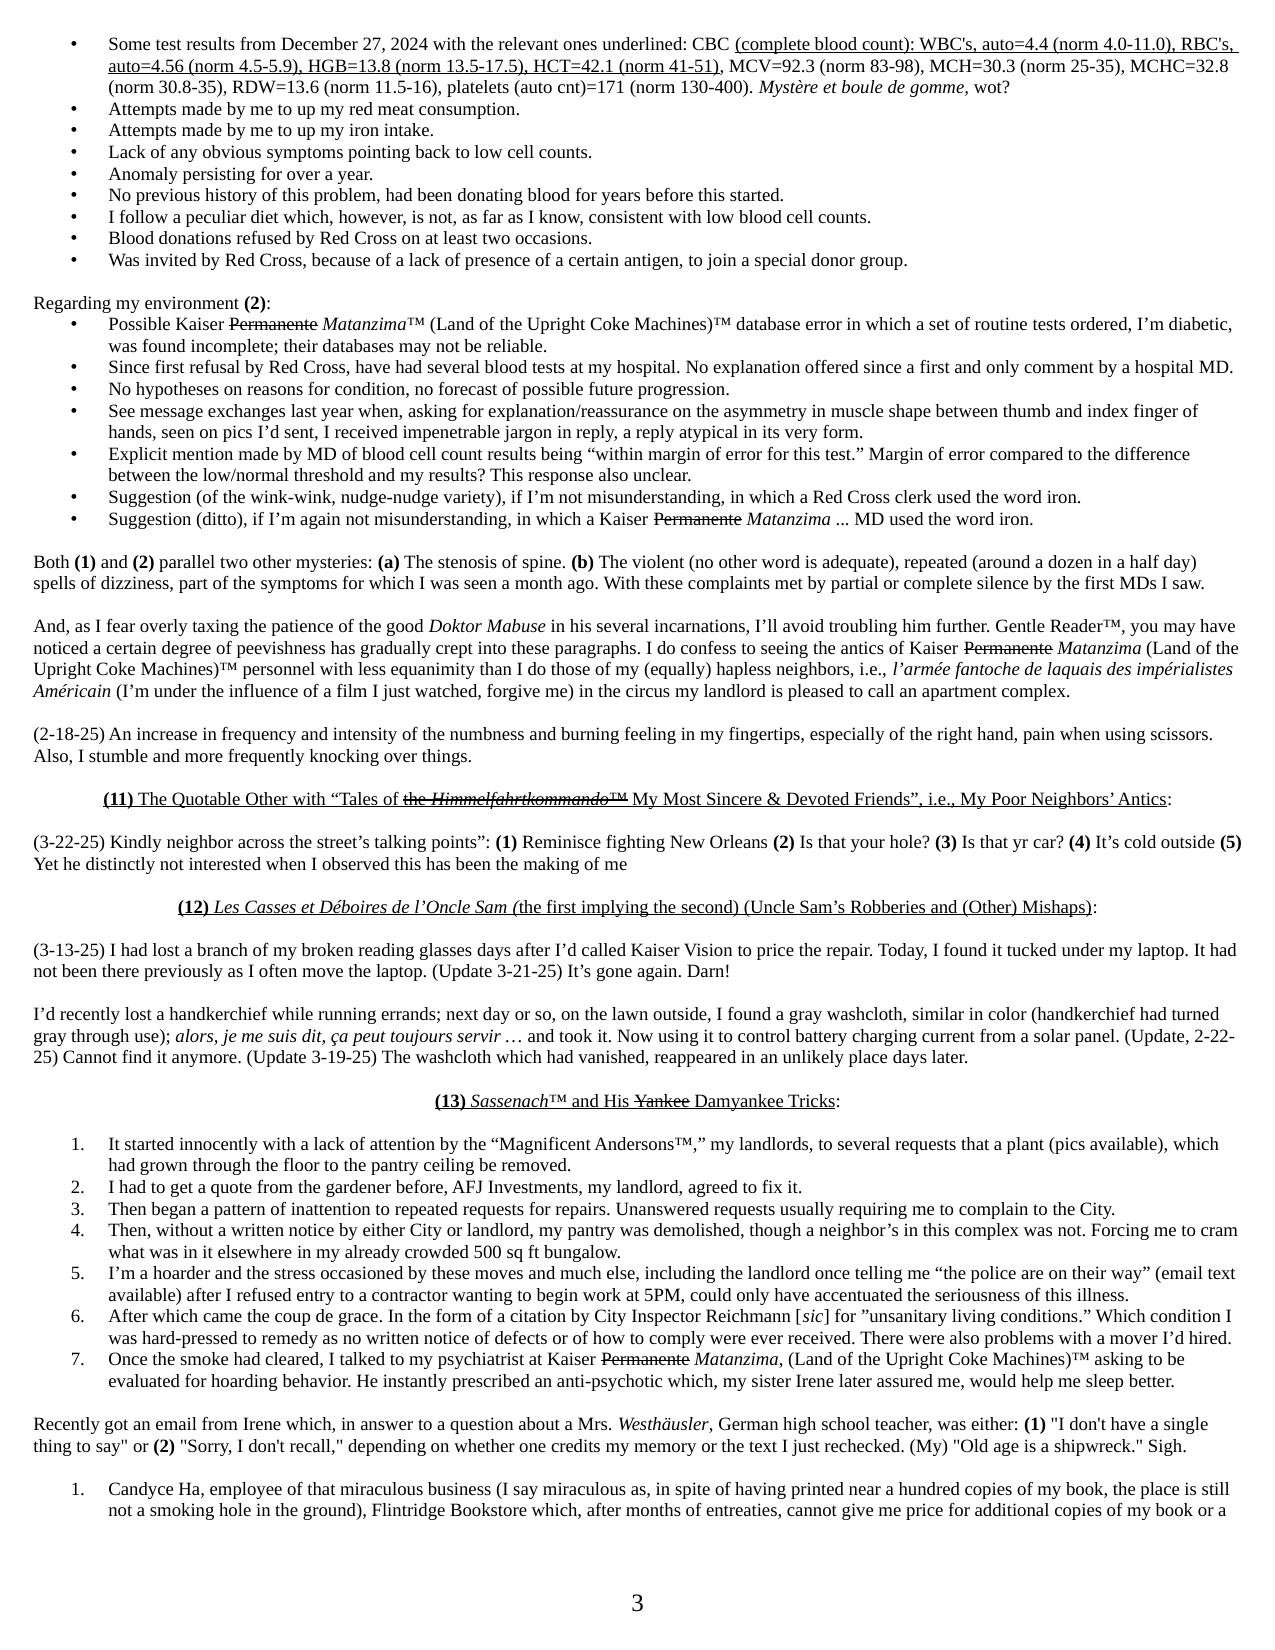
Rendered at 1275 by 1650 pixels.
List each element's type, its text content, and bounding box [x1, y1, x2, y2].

list Then, without a written notice by either City or landlord, my pantry was demolished, though a neighbor’s in this complex was not. Forcing me to cram what was in it elsewhere in my already crowded 500 sq ft bungalow. [71, 1219, 1242, 1262]
list Explicit mention made by MD of blood cell count results being “within margin of error for this test.” Margin of error compared to the difference between the low/normal threshold and my results? This response also unclear. [71, 443, 1242, 486]
text (12) Les Casses et Déboires de l’Oncle Sam (the first implying the second) (Uncle Sam’s Robberies and (Other) Mishaps): [33, 896, 1242, 917]
list Possible Kaiser Permanente Matanzima™ (Land of the Upright Coke Machines)™ database error in which a set of routine tests ordered, I’m diabetic, was found incomplete; their databases may not be reliable. [71, 313, 1242, 356]
text Recently got an email from Irene which, in answer to a question about a Mrs. Westhäusler, German high school teacher, was either: (1) "I don't have a single thing to say" or (2) "Sorry, I don't recall," depending on whether one credits my memory or the text I just rechecked. (My) "Old age is a shipwreck." Sigh. [33, 1413, 1242, 1456]
list Then began a pattern of inattention to repeated requests for repairs. Unanswered requests usually requiring me to complain to the City. [71, 1197, 1242, 1219]
text (11) The Quotable Other with “Tales of the Himmelfahrtkommando™ My Most Sincere & Devoted Friends”, i.e., My Poor Neighbors’ Antics: [33, 788, 1242, 809]
list No previous history of this problem, had been donating blood for years before this started. [71, 184, 1242, 206]
list Attempts made by me to up my red meat consumption. [71, 98, 1242, 119]
list Lack of any obvious symptoms pointing back to low cell counts. [71, 141, 1242, 162]
text Both (1) and (2) parallel two other mysteries: (a) The stenosis of spine. (b) The violent (no other word is adequate), repeated (around a dozen in a half day) spells of dizziness, part of the symptoms for which I was seen a month ago. With these complaints met by partial or complete silence by the first MDs I saw. [33, 551, 1242, 594]
list I had to get a quote from the gardener before, AFJ Investments, my landlord, agreed to fix it. [71, 1176, 1242, 1197]
list I’m a hoarder and the stress occasioned by these moves and much else, including the landlord once telling me “the police are on their way” (email text available) after I refused entry to a contractor wanting to begin work at 5PM, could only have accentuated the seriousness of this illness. [71, 1262, 1242, 1305]
list Suggestion (ditto), if I’m again not misunderstanding, in which a Kaiser Permanente Matanzima ... MD used the word iron. [71, 507, 1242, 529]
text (2-18-25) An increase in frequency and intensity of the numbness and burning feeling in my fingertips, especially of the right hand, pain when using scissors. Also, I stumble and more frequently knocking over things. [33, 723, 1242, 766]
list No hypotheses on reasons for condition, no forecast of possible future progression. [71, 378, 1242, 399]
text (3-13-25) I had lost a branch of my broken reading glasses days after I’d called Kaiser Vision to price the repair. Today, I found it tucked under my laptop. It had not been there previously as I often move the laptop. (Update 3-21-25) It’s gone again. Darn! [33, 939, 1242, 982]
list After which came the coup de grace. In the form of a citation by City Inspector Reichmann [sic] for ”unsanitary living conditions.” Which condition I was hard-pressed to remedy as no written notice of defects or of how to comply were ever received. There were also problems with a mover I’d hired. [71, 1305, 1242, 1348]
text I’d recently lost a handkerchief while running errands; next day or so, on the lawn outside, I found a gray washcloth, similar in color (handkerchief had turned gray through use); alors, je me suis dit, ça peut toujours servir … and took it. Now using it to control battery charging current from a solar panel. (Update, 2-22-25) Cannot find it anymore. (Update 3-19-25) The washcloth which had vanished, reappeared in an unlikely place days later. [33, 1003, 1242, 1068]
list I follow a peculiar diet which, however, is not, as far as I know, consistent with low blood cell counts. [71, 206, 1242, 227]
list Since first refusal by Red Cross, have had several blood tests at my hospital. No explanation offered since a first and only comment by a hospital MD. [71, 356, 1242, 378]
text (13) Sassenach™ and His Yankee Damyankee Tricks: [33, 1089, 1242, 1111]
text Regarding my environment (2): [33, 292, 1242, 313]
list Once the smoke had cleared, I talked to my psychiatrist at Kaiser Permanente Matanzima, (Land of the Upright Coke Machines)™ asking to be evaluated for hoarding behavior. He instantly prescribed an anti-psychotic which, my sister Irene later assured me, would help me sleep better. [71, 1348, 1242, 1391]
list Suggestion (of the wink-wink, nudge-nudge variety), if I’m not misunderstanding, in which a Red Cross clerk used the word iron. [71, 486, 1242, 507]
list It started innocently with a lack of attention by the “Magnificent Andersons™,” my landlords, to several requests that a plant (pics available), which had grown through the floor to the pantry ceiling be removed. [71, 1133, 1242, 1176]
text And, as I fear overly taxing the patience of the good Doktor Mabuse in his several incarnations, I’ll avoid troubling him further. Gentle Reader™, you may have noticed a certain degree of peevishness has gradually crept into these paragraphs. I do confess to seeing the antics of Kaiser Permanente Matanzima (Land of the Upright Coke Machines)™ personnel with less equanimity than I do those of my (equally) hapless neighbors, i.e., l’armée fantoche de laquais des impérialistes Américain (I’m under the influence of a film I just watched, forgive me) in the circus my landlord is pleased to call an apartment complex. [33, 615, 1242, 701]
list Anomaly persisting for over a year. [71, 162, 1242, 184]
list Candyce Ha, employee of that miraculous business (I say miraculous as, in spite of having printed near a hundred copies of my book, the place is still not a smoking hole in the ground), Flintridge Bookstore which, after months of entreaties, cannot give me price for additional copies of my book or a [71, 1478, 1242, 1521]
list Attempts made by me to up my iron intake. [71, 119, 1242, 141]
list Blood donations refused by Red Cross on at least two occasions. [71, 227, 1242, 249]
list Some test results from December 27, 2024 with the relevant ones underlined: CBC (complete blood count): WBC's, auto=4.4 (norm 4.0-11.0), RBC's, auto=4.56 (norm 4.5-5.9), HGB=13.8 (norm 13.5-17.5), HCT=42.1 (norm 41-51), MCV=92.3 (norm 83-98), MCH=30.3 (norm 25-35), MCHC=32.8 (norm 30.8-35), RDW=13.6 (norm 11.5-16), platelets (auto cnt)=171 (norm 130-400). Mystère et boule de gomme, wot? [71, 33, 1242, 98]
list Was invited by Red Cross, because of a lack of presence of a certain antigen, to join a special donor group. [71, 249, 1242, 270]
list See message exchanges last year when, asking for explanation/reassurance on the asymmetry in muscle shape between thumb and index finger of hands, seen on pics I’d sent, I received impenetrable jargon in reply, a reply atypical in its very form. [71, 399, 1242, 443]
text (3-22-25) Kindly neighbor across the street’s talking points”: (1) Reminisce fighting New Orleans (2) Is that your hole? (3) Is that yr car? (4) It’s cold outside (5) Yet he distinctly not interested when I observed this has been the making of me [33, 831, 1242, 874]
